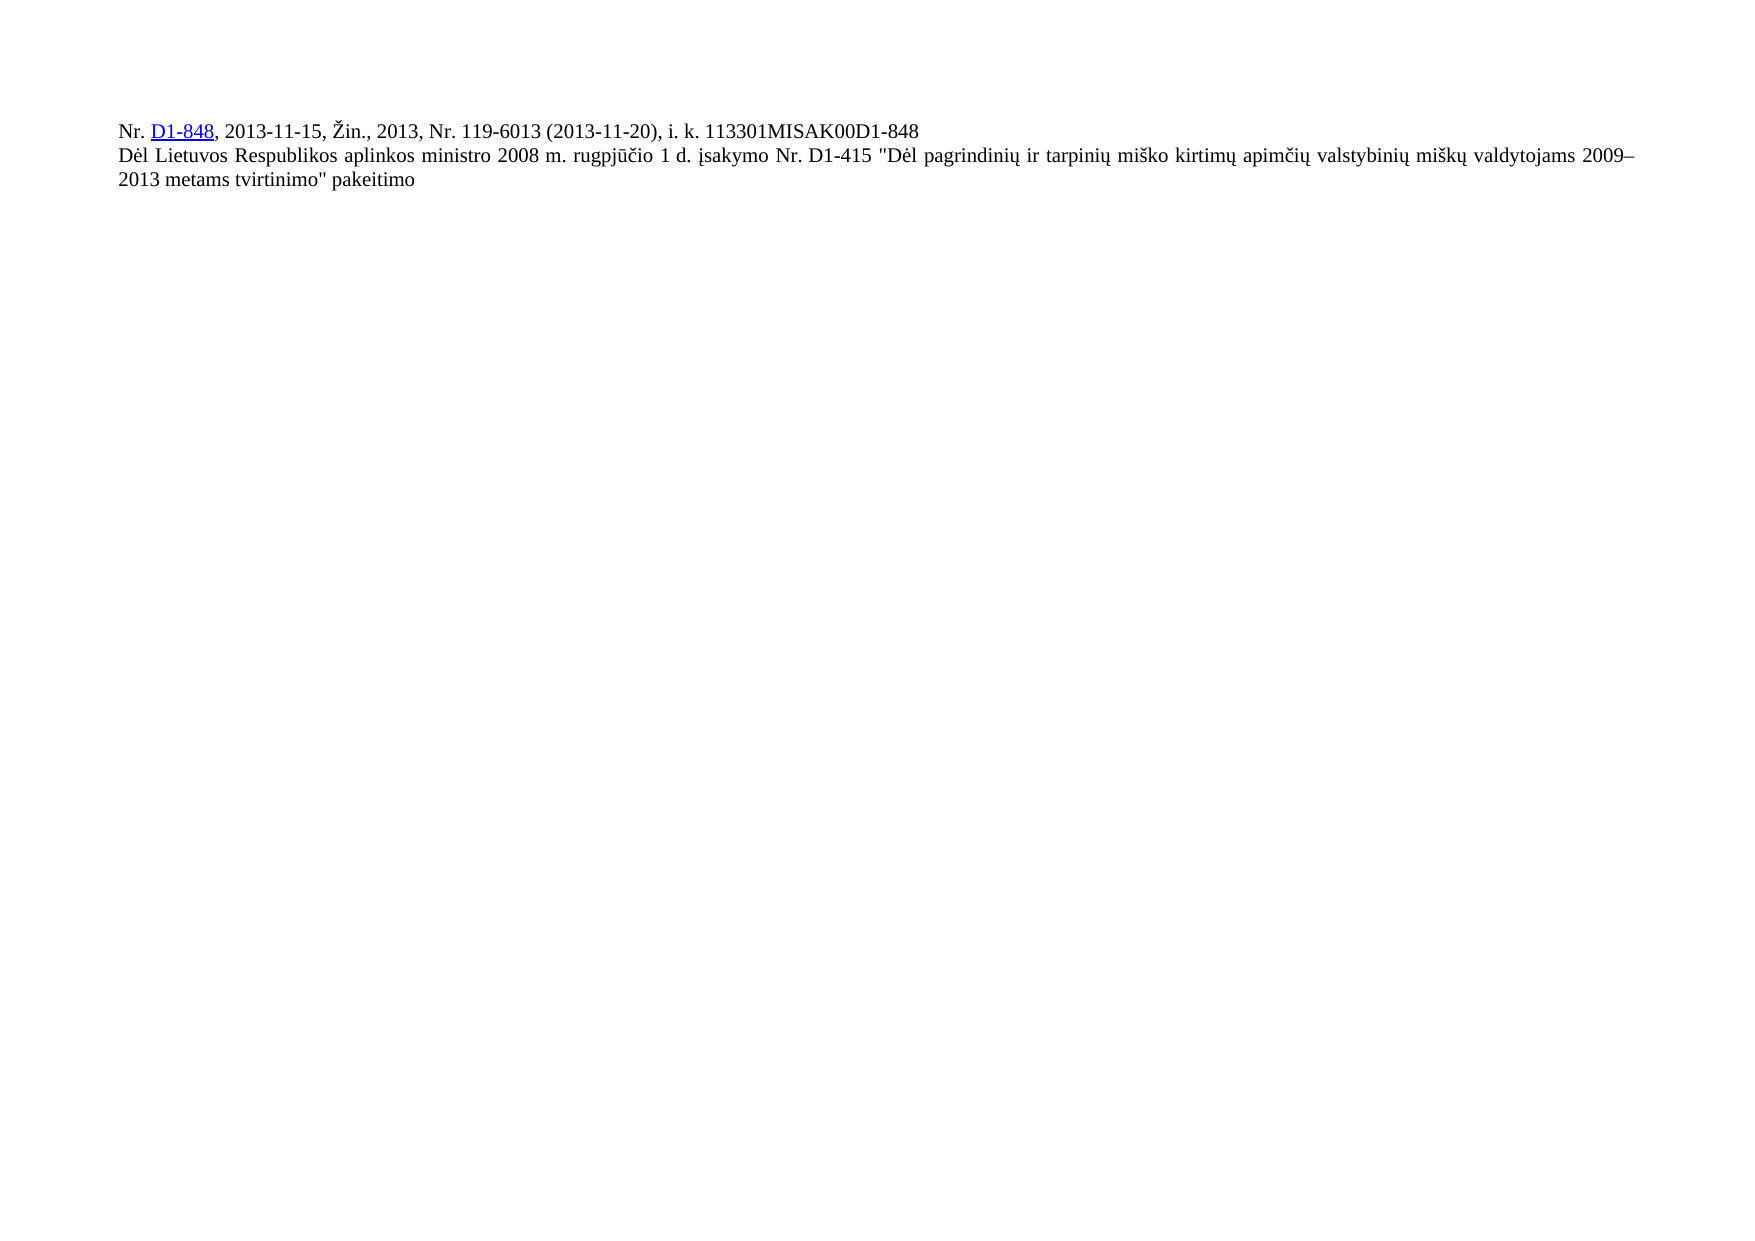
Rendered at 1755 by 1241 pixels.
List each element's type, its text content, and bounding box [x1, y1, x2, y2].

text Dėl Lietuvos Respublikos aplinkos ministro 2008 m. rugpjūčio 1 d. įsakymo Nr. D1-415 "Dėl pagrindinių ir tarpinių miško kirtimų apimčių valstybinių miškų valdytojams 2009–2013 metams tvirtinimo" pakeitimo [118, 143, 1636, 191]
text Nr. D1-848, 2013-11-15, Žin., 2013, Nr. 119-6013 (2013-11-20), i. k. 113301MISAK00D1-848 [118, 119, 1636, 143]
